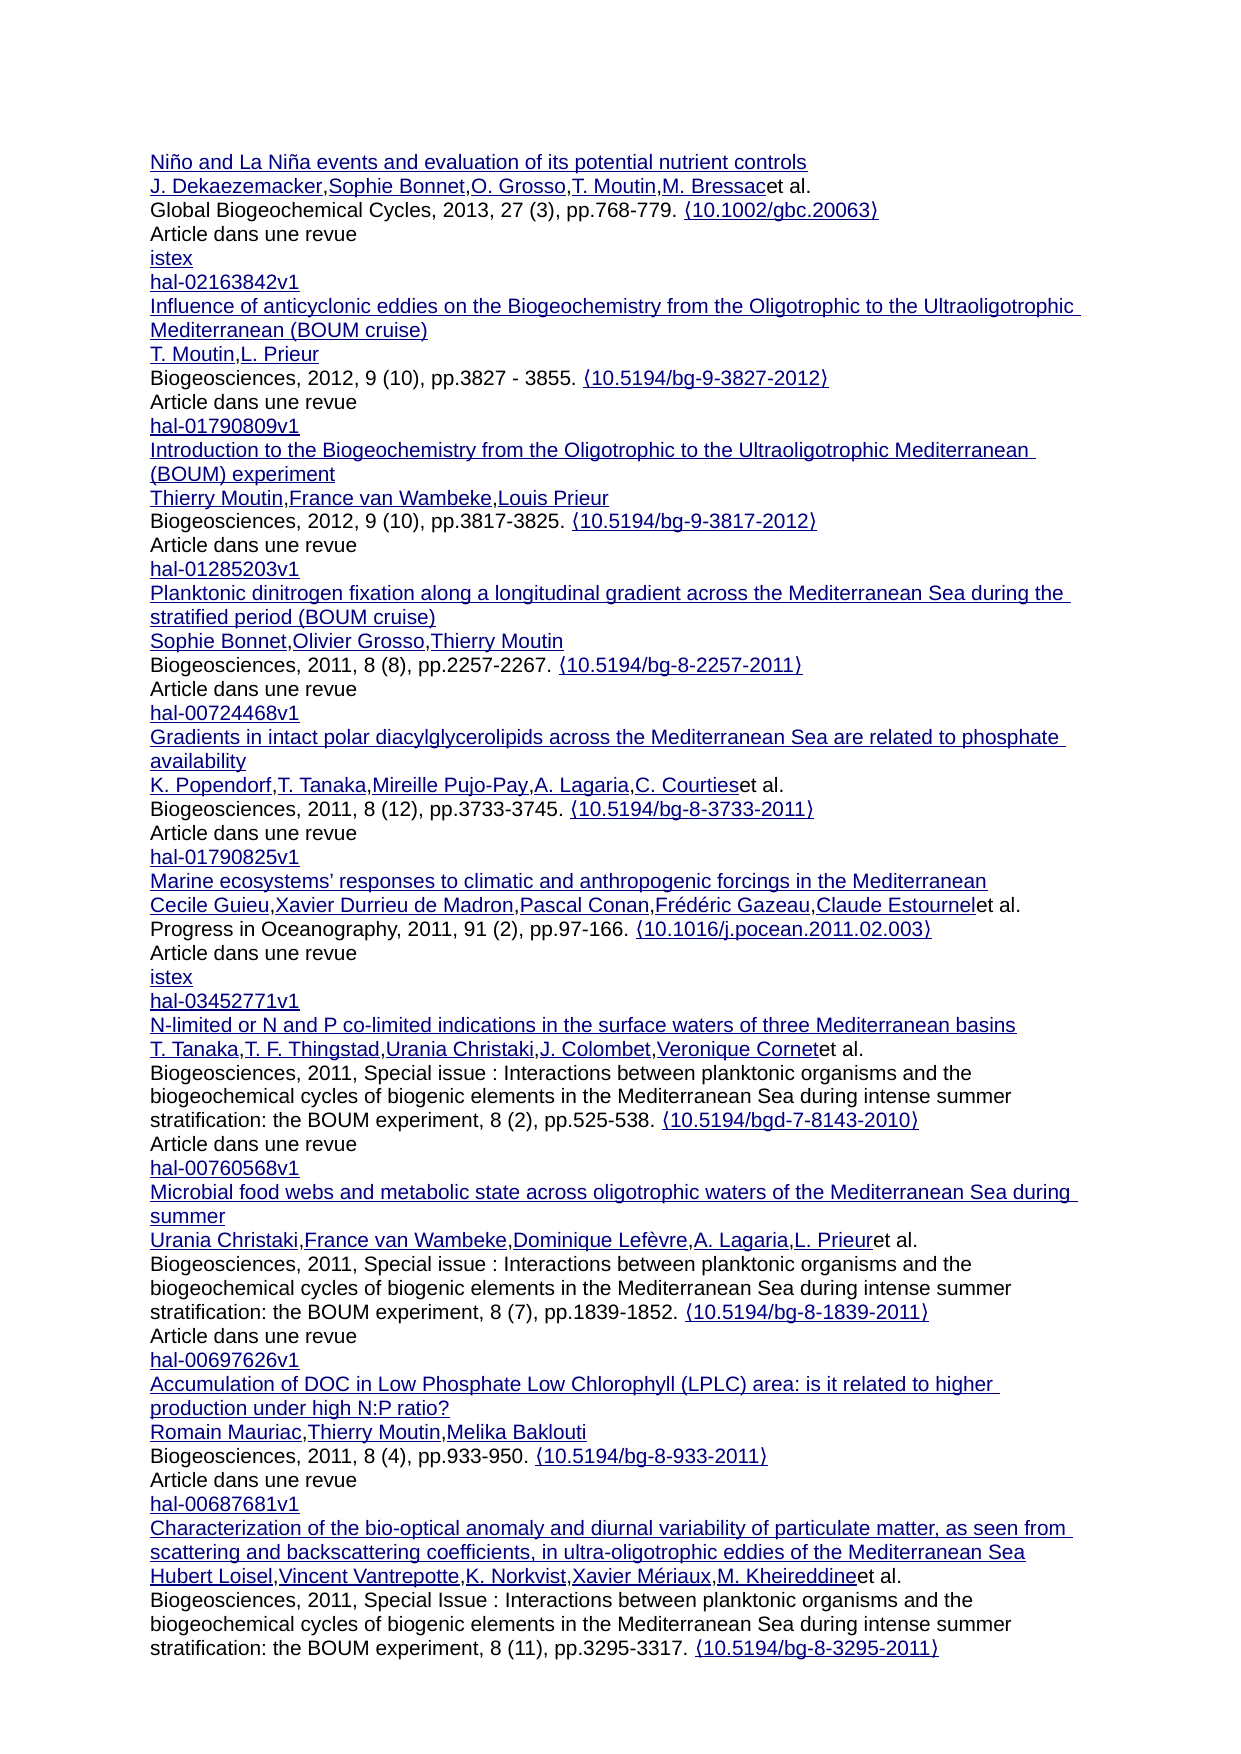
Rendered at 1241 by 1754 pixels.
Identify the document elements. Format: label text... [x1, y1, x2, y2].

table_cell Microbial food webs and metabolic state across oligotrophic waters of the Mediterranean Sea during summer Urania Christaki,France van Wambeke,Dominique Lefèvre,A. Lagaria,L. Prieuret al. Biogeosciences, 2011, Special issue : Interactions between planktonic organisms and the biogeochemical cycles of biogenic elements in the Mediterranean Sea during intense summer stratification: the BOUM experiment, 8 (7), pp.1839-1852. ⟨10.5194/bg-8-1839-2011⟩ Article dans une revue hal-00697626v1 [150, 1180, 1090, 1372]
table_cell Influence of anticyclonic eddies on the Biogeochemistry from the Oligotrophic to the Ultraoligotrophic Mediterranean (BOUM cruise) T. Moutin,L. Prieur Biogeosciences, 2012, 9 (10), pp.3827 - 3855. ⟨10.5194/bg-9-3827-2012⟩ Article dans une revue hal-01790809v1 [150, 294, 1090, 437]
table_cell Characterization of the bio-optical anomaly and diurnal variability of particulate matter, as seen from scattering and backscattering coefficients, in ultra-oligotrophic eddies of the Mediterranean Sea Hubert Loisel,Vincent Vantrepotte,K. Norkvist,Xavier Mériaux,M. Kheireddineet al. Biogeosciences, 2011, Special Issue : Interactions between planktonic organisms and the biogeochemical cycles of biogenic elements in the Mediterranean Sea during intense summer stratification: the BOUM experiment, 8 (11), pp.3295-3317. ⟨10.5194/bg-8-3295-2011⟩ [150, 1516, 1090, 1659]
table_cell Marine ecosystems’ responses to climatic and anthropogenic forcings in the Mediterranean Cecile Guieu,Xavier Durrieu de Madron,Pascal Conan,Frédéric Gazeau,Claude Estournelet al. Progress in Oceanography, 2011, 91 (2), pp.97-166. ⟨10.1016/j.pocean.2011.02.003⟩ Article dans une revue istex hal-03452771v1 [150, 869, 1090, 1012]
table_cell N-limited or N and P co-limited indications in the surface waters of three Mediterranean basins T. Tanaka,T. F. Thingstad,Urania Christaki,J. Colombet,Veronique Cornetet al. Biogeosciences, 2011, Special issue : Interactions between planktonic organisms and the biogeochemical cycles of biogenic elements in the Mediterranean Sea during intense summer stratification: the BOUM experiment, 8 (2), pp.525-538. ⟨10.5194/bgd-7-8143-2010⟩ Article dans une revue hal-00760568v1 [150, 1013, 1090, 1180]
table_cell Planktonic dinitrogen fixation along a longitudinal gradient across the Mediterranean Sea during the stratified period (BOUM cruise) Sophie Bonnet,Olivier Grosso,Thierry Moutin Biogeosciences, 2011, 8 (8), pp.2257-2267. ⟨10.5194/bg-8-2257-2011⟩ Article dans une revue hal-00724468v1 [150, 581, 1090, 725]
table_cell Evidence of active dinitrogen fixation in surface waters of the eastern tropical South Pacific during El Niño and La Niña events and evaluation of its potential nutrient controls J. Dekaezemacker,Sophie Bonnet,O. Grosso,T. Moutin,M. Bressacet al. Global Biogeochemical Cycles, 2013, 27 (3), pp.768-779. ⟨10.1002/gbc.20063⟩ Article dans une revue istex hal-02163842v1 [150, 150, 1090, 294]
table_cell Accumulation of DOC in Low Phosphate Low Chlorophyll (LPLC) area: is it related to higher production under high N:P ratio? Romain Mauriac,Thierry Moutin,Melika Baklouti Biogeosciences, 2011, 8 (4), pp.933-950. ⟨10.5194/bg-8-933-2011⟩ Article dans une revue hal-00687681v1 [150, 1372, 1090, 1516]
table_cell Introduction to the Biogeochemistry from the Oligotrophic to the Ultraoligotrophic Mediterranean (BOUM) experiment Thierry Moutin,France van Wambeke,Louis Prieur Biogeosciences, 2012, 9 (10), pp.3817-3825. ⟨10.5194/bg-9-3817-2012⟩ Article dans une revue hal-01285203v1 [150, 438, 1090, 581]
table_cell Gradients in intact polar diacylglycerolipids across the Mediterranean Sea are related to phosphate availability K. Popendorf,T. Tanaka,Mireille Pujo-Pay,A. Lagaria,C. Courtieset al. Biogeosciences, 2011, 8 (12), pp.3733-3745. ⟨10.5194/bg-8-3733-2011⟩ Article dans une revue hal-01790825v1 [150, 725, 1090, 869]
